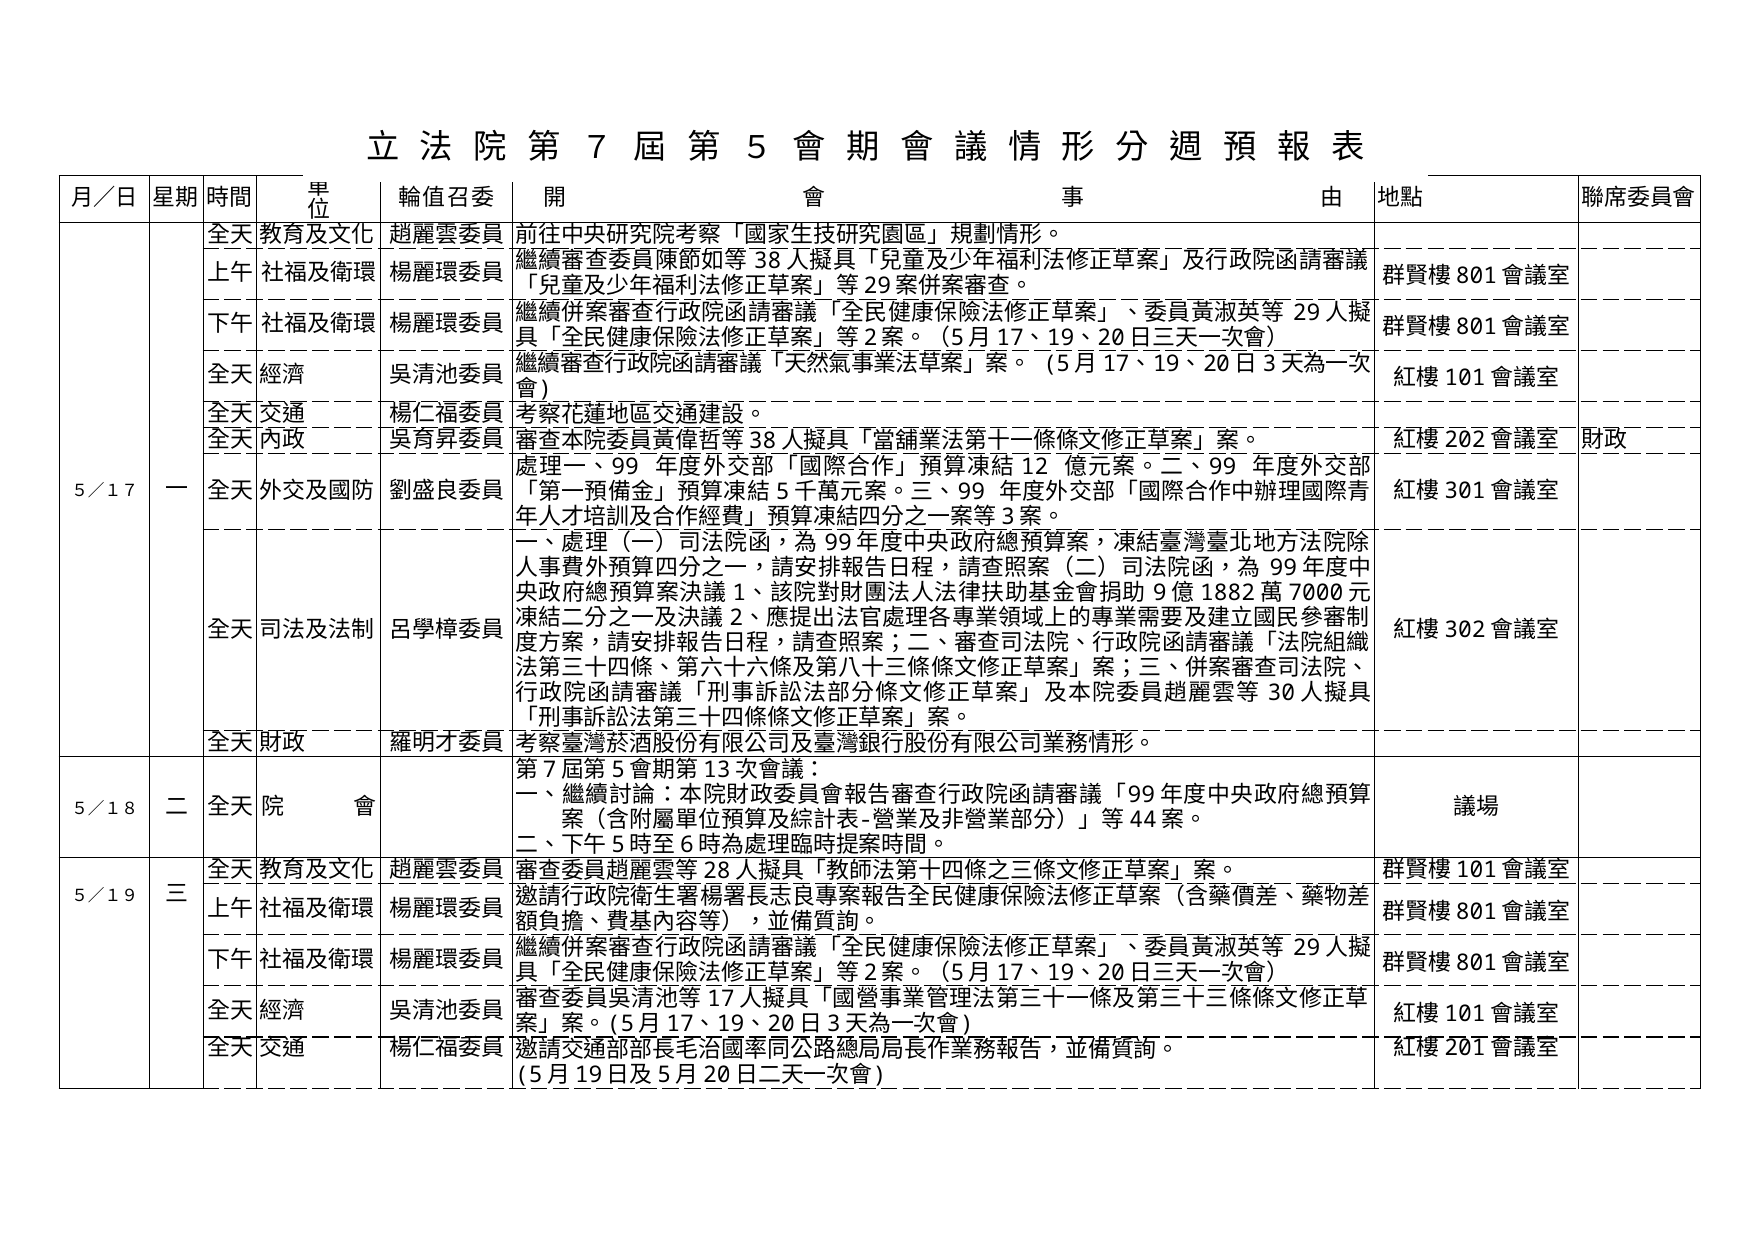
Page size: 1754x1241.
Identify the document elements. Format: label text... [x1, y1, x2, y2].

table_cell [1375, 401, 1578, 427]
table_cell 楊麗環委員 [381, 299, 512, 350]
table_cell 全天 [204, 401, 256, 427]
table_cell 社福及衛環 [257, 248, 380, 299]
table_cell 議場 [1375, 757, 1578, 857]
table_cell 繼續審查行政院函請審議「天然氣事業法草案」案。 (5月17、19、20日3天為一次會) [513, 350, 1374, 401]
table_cell ５／１７ [60, 223, 149, 756]
table_cell [1579, 453, 1700, 529]
table_cell 全天 [204, 223, 256, 248]
table_cell [381, 757, 512, 857]
table_cell 全天 [204, 757, 256, 857]
table_cell 繼續併案審查行政院函請審議「全民健康保險法修正草案」、委員黃淑英等29人擬具「全民健康保險法修正草案」等2案。（5月17、19、20日三天一次會） [513, 299, 1374, 350]
table_cell 邀請行政院衛生署楊署長志良專案報告全民健康保險法修正草案（含藥價差、藥物差額負擔、費基內容等），並備質詢。 [513, 883, 1374, 934]
table_cell 群賢樓801會議室 [1375, 883, 1578, 934]
table_cell [1579, 529, 1700, 730]
table_cell [1579, 985, 1700, 1036]
table_cell 第7屆第5會期第13次會議： 一、繼續討論：本院財政委員會報告審查行政院函請審議「99年度中央政府總預算案（含附屬單位預算及綜計表-營業及非營業部分）」等44案。 二、下午5時至6時為處理臨時提案時間。 [513, 757, 1374, 857]
table_cell 內政 [257, 427, 380, 453]
table_cell 全天 [204, 529, 256, 730]
table_cell 呂學樟委員 [381, 529, 512, 730]
table_cell 紅樓101會議室 [1375, 350, 1578, 401]
table_cell 財政 [1579, 427, 1700, 453]
table_cell 一 [150, 223, 203, 756]
table_cell [1579, 757, 1700, 857]
table_cell [1579, 934, 1700, 985]
table_cell 楊麗環委員 [381, 934, 512, 985]
table_cell 外交及國防 [257, 453, 380, 529]
table_cell ５／１８ [60, 757, 149, 857]
table_cell 全天 [204, 985, 256, 1036]
table_cell 吳清池委員 [381, 350, 512, 401]
table_cell 交通 [257, 401, 380, 427]
table_cell 財政 [257, 730, 380, 756]
table_cell [1579, 248, 1700, 299]
table_cell 繼續審查委員陳節如等38人擬具「兒童及少年福利法修正草案」及行政院函請審議「兒童及少年福利法修正草案」等29案併案審查。 [513, 248, 1374, 299]
table_cell 全天 [204, 1036, 256, 1087]
table_cell 考察臺灣菸酒股份有限公司及臺灣銀行股份有限公司業務情形。 [513, 730, 1374, 756]
table_cell 劉盛良委員 [381, 453, 512, 529]
table_cell 全天 [204, 730, 256, 756]
table_header 聯席委員會 [1579, 176, 1700, 222]
table_header 星期 [150, 176, 203, 222]
table_cell 交通 [257, 1036, 380, 1087]
table_cell [1579, 883, 1700, 934]
table_cell 楊麗環委員 [381, 248, 512, 299]
table_cell ５／１９ [60, 858, 149, 1087]
table_header 開會事由 [513, 182, 1374, 222]
table_cell 群賢樓801會議室 [1375, 299, 1578, 350]
table_cell [1579, 858, 1700, 883]
table_cell 審查委員趙麗雲等28人擬具「教師法第十四條之三條文修正草案」案。 [513, 858, 1374, 883]
table_cell [1579, 1036, 1700, 1087]
text 立法院第７屆第５會期會議情形分週預報表 [318, 115, 1413, 169]
table_cell 審查本院委員黃偉哲等38人擬具「當舖業法第十一條條文修正草案」案。 [513, 427, 1374, 453]
table_cell 上午 [204, 248, 256, 299]
table_cell 紅樓301會議室 [1375, 453, 1578, 529]
table_cell 全天 [204, 350, 256, 401]
table_cell 羅明才委員 [381, 730, 512, 756]
table_cell 繼續併案審查行政院函請審議「全民健康保險法修正草案」、委員黃淑英等29人擬具「全民健康保險法修正草案」等2案。（5月17、19、20日三天一次會） [513, 934, 1374, 985]
table_cell [1375, 730, 1578, 756]
table_cell 三 [150, 858, 203, 1087]
table_cell 楊仁福委員 [381, 1036, 512, 1087]
table_cell 吳清池委員 [381, 985, 512, 1036]
table_cell 群賢樓801會議室 [1375, 248, 1578, 299]
table_cell 考察花蓮地區交通建設。 [513, 401, 1374, 427]
table_cell 經濟 [257, 350, 380, 401]
table_cell 群賢樓801會議室 [1375, 934, 1578, 985]
table_cell 趙麗雲委員 [381, 858, 512, 883]
table_cell 教育及文化 [257, 223, 380, 248]
table_cell 楊仁福委員 [381, 401, 512, 427]
table_header 月／日 [60, 176, 149, 222]
table_cell [1579, 730, 1700, 756]
table_header 地點 [1375, 176, 1578, 222]
table_cell 教育及文化 [257, 858, 380, 883]
table_cell [1579, 299, 1700, 350]
table_cell 一、處理（一）司法院函，為99年度中央政府總預算案，凍結臺灣臺北地方法院除人事費外預算四分之一，請安排報告日程，請查照案（二）司法院函，為99年度中央政府總預算案決議1、該院對財團法人法律扶助基金會捐助9億1882萬7000元凍結二分之一及決議2、應提出法官處理各專業領域上的專業需要及建立國民參審制度方案，請安排報告日程，請查照案；二、審查司法院、行政院函請審議「法院組織法第三十四條、第六十六條及第八十三條條文修正草案」案；三、併案審查司法院、行政院函請審議「刑事訴訟法部分條文修正草案」及本院委員趙麗雲等30人擬具「刑事訴訟法第三十四條條文修正草案」案。 [513, 529, 1374, 730]
table_cell 社福及衛環 [257, 934, 380, 985]
table_cell 群賢樓101會議室 [1375, 858, 1578, 883]
table_cell 上午 [204, 883, 256, 934]
table_cell 全天 [204, 427, 256, 453]
table_header 單 位 [257, 176, 380, 222]
table_cell 下午 [204, 299, 256, 350]
table_header 輪值召委 [381, 182, 512, 222]
table_cell [1579, 401, 1700, 427]
table_cell 審查委員吳清池等17人擬具「國營事業管理法第三十一條及第三十三條條文修正草案」案。(5月17、19、20日3天為一次會) [513, 985, 1374, 1036]
table_cell 全天 [204, 453, 256, 529]
table_cell 紅樓302會議室 [1375, 529, 1578, 730]
table_cell 紅樓101會議室 [1375, 985, 1578, 1036]
table_cell 紅樓201會議室 [1375, 1036, 1578, 1087]
table_cell 吳育昇委員 [381, 427, 512, 453]
table_cell 前往中央研究院考察「國家生技研究園區」規劃情形。 [513, 223, 1374, 248]
table_header 時間 [204, 176, 256, 222]
table_cell 社福及衛環 [257, 883, 380, 934]
table_cell 社福及衛環 [257, 299, 380, 350]
table_cell 處理一、99 年度外交部「國際合作」預算凍結12 億元案。二、99 年度外交部「第一預備金」預算凍結5千萬元案。三、99 年度外交部「國際合作中辦理國際青年人才培訓及合作經費」預算凍結四分之一案等3案。 [513, 453, 1374, 529]
table_cell 紅樓202會議室 [1375, 427, 1578, 453]
table_cell [1375, 223, 1578, 248]
table_cell [1579, 223, 1700, 248]
table_cell 司法及法制 [257, 529, 380, 730]
table_cell [1579, 350, 1700, 401]
table_cell 下午 [204, 934, 256, 985]
table_cell 二 [150, 757, 203, 857]
table_cell 全天 [204, 858, 256, 883]
table_cell 楊麗環委員 [381, 883, 512, 934]
table_cell 邀請交通部部長毛治國率同公路總局局長作業務報告，並備質詢。 (5月19日及5月20日二天一次會) [513, 1036, 1374, 1087]
table_cell 經濟 [257, 985, 380, 1036]
table_cell 趙麗雲委員 [381, 223, 512, 248]
table_cell 院 會 [257, 757, 380, 857]
